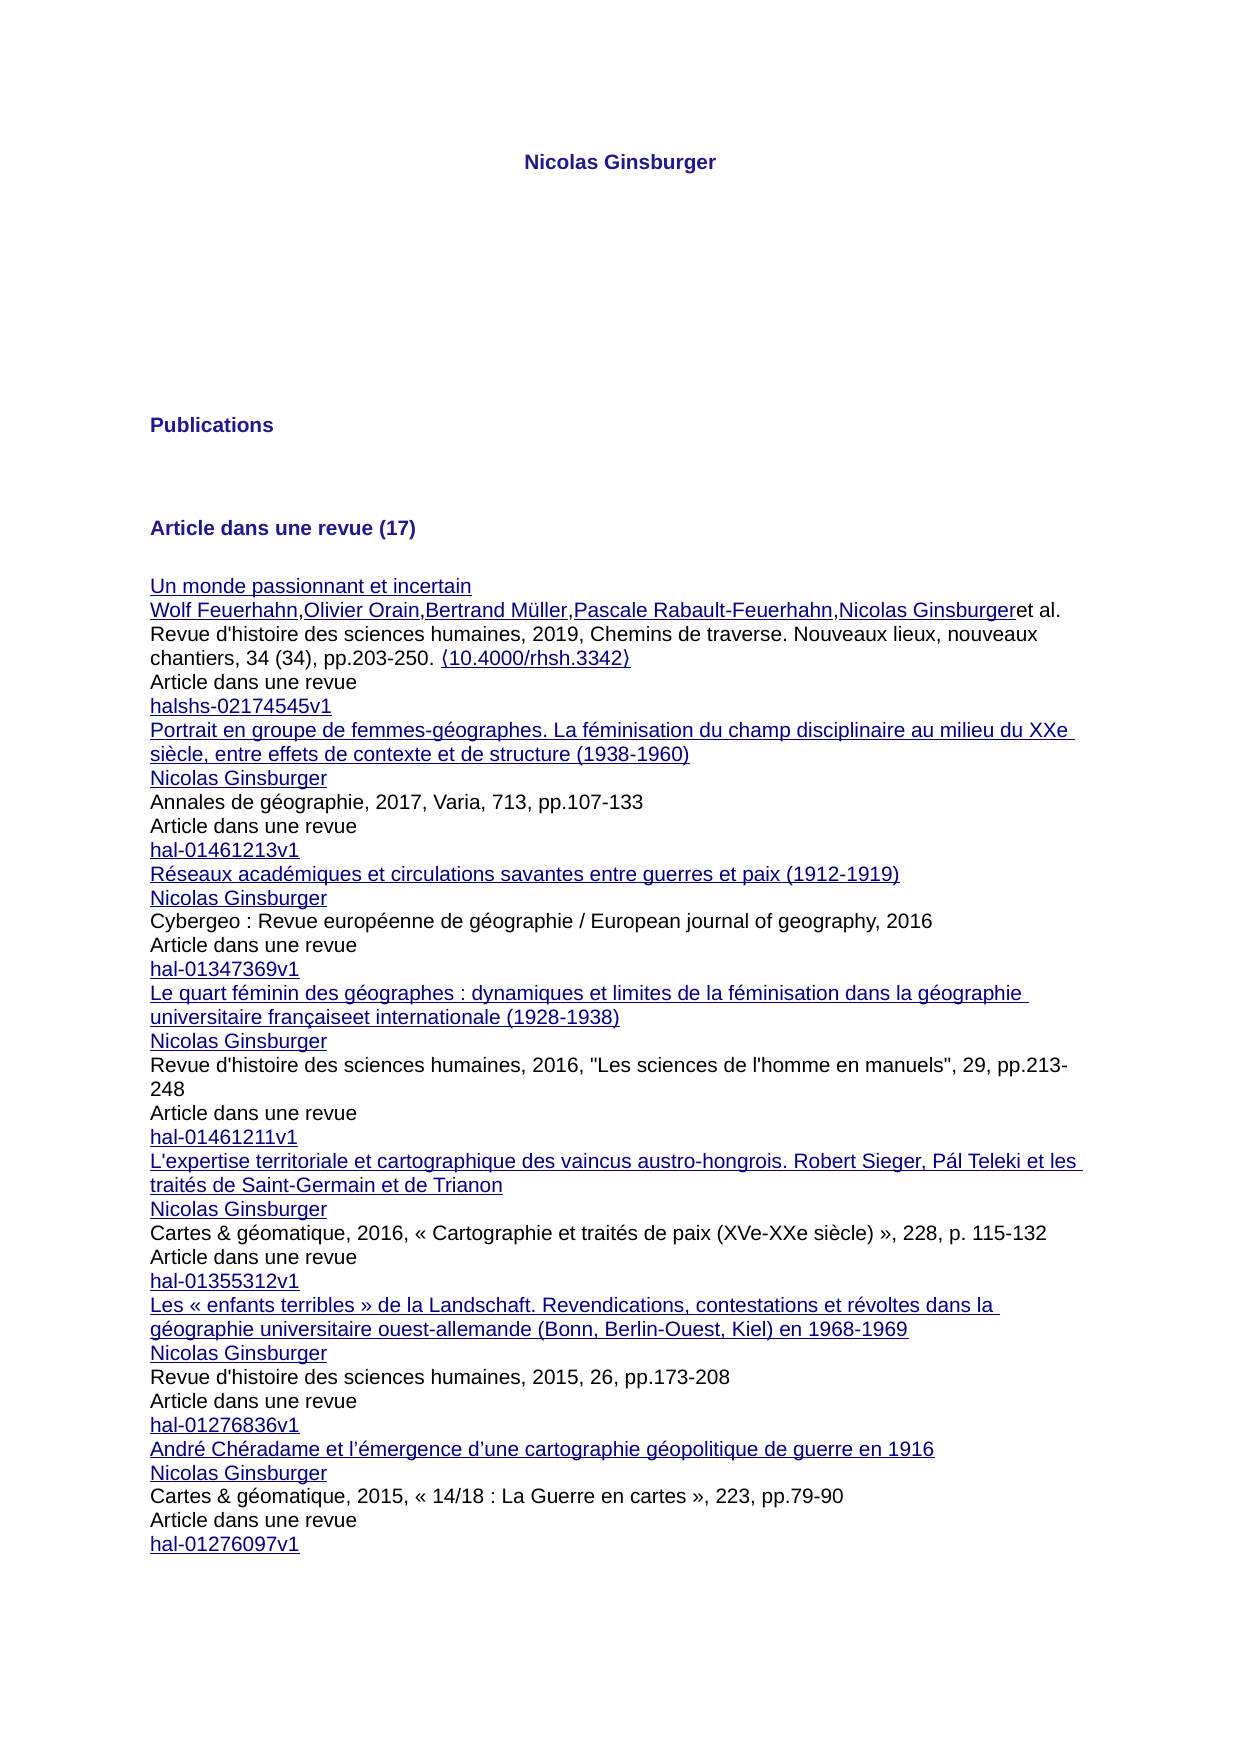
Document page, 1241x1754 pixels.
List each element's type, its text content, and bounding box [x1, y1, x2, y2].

table_header Un monde passionnant et incertain Wolf Feuerhahn,Olivier Orain,Bertrand Müller,Pascale Rabault-Feuerhahn,Nicolas Ginsburgeret al. Revue d'histoire des sciences humaines, 2019, Chemins de traverse. Nouveaux lieux, nouveaux chantiers, 34 (34), pp.203-250. ⟨10.4000/rhsh.3342⟩ Article dans une revue halshs-02174545v1 [150, 574, 1090, 718]
table_cell André Chéradame et l’émergence d’une cartographie géopolitique de guerre en 1916 Nicolas Ginsburger Cartes & géomatique, 2015, « 14/18 : La Guerre en cartes », 223, pp.79-90 Article dans une revue hal-01276097v1 [150, 1436, 1090, 1556]
subtitle Article dans une revue (17) [150, 516, 1090, 539]
table_cell Les « enfants terribles » de la Landschaft. Revendications, contestations et révoltes dans la géographie universitaire ouest-allemande (Bonn, Berlin-Ouest, Kiel) en 1968-1969 Nicolas Ginsburger Revue d'histoire des sciences humaines, 2015, 26, pp.173-208 Article dans une revue hal-01276836v1 [150, 1293, 1090, 1436]
subtitle Publications [150, 412, 1090, 436]
table_cell Portrait en groupe de femmes-géographes. La féminisation du champ disciplinaire au milieu du XXe siècle, entre effets de contexte et de structure (1938-1960) Nicolas Ginsburger Annales de géographie, 2017, Varia, 713, pp.107-133 Article dans une revue hal-01461213v1 [150, 718, 1090, 861]
table_cell Le quart féminin des géographes : dynamiques et limites de la féminisation dans la géographie universitaire françaiseet internationale (1928-1938) Nicolas Ginsburger Revue d'histoire des sciences humaines, 2016, "Les sciences de l'homme en manuels", 29, pp.213-248 Article dans une revue hal-01461211v1 [150, 981, 1090, 1149]
table_cell L'expertise territoriale et cartographique des vaincus austro-hongrois. Robert Sieger, Pál Teleki et les traités de Saint-Germain et de Trianon Nicolas Ginsburger Cartes & géomatique, 2016, « Cartographie et traités de paix (XVe-XXe siècle) », 228, p. 115-132 Article dans une revue hal-01355312v1 [150, 1149, 1090, 1293]
table_cell Réseaux académiques et circulations savantes entre guerres et paix (1912-1919) Nicolas Ginsburger Cybergeo : Revue européenne de géographie / European journal of geography, 2016 Article dans une revue hal-01347369v1 [150, 861, 1090, 981]
subtitle Nicolas Ginsburger [150, 150, 1090, 174]
